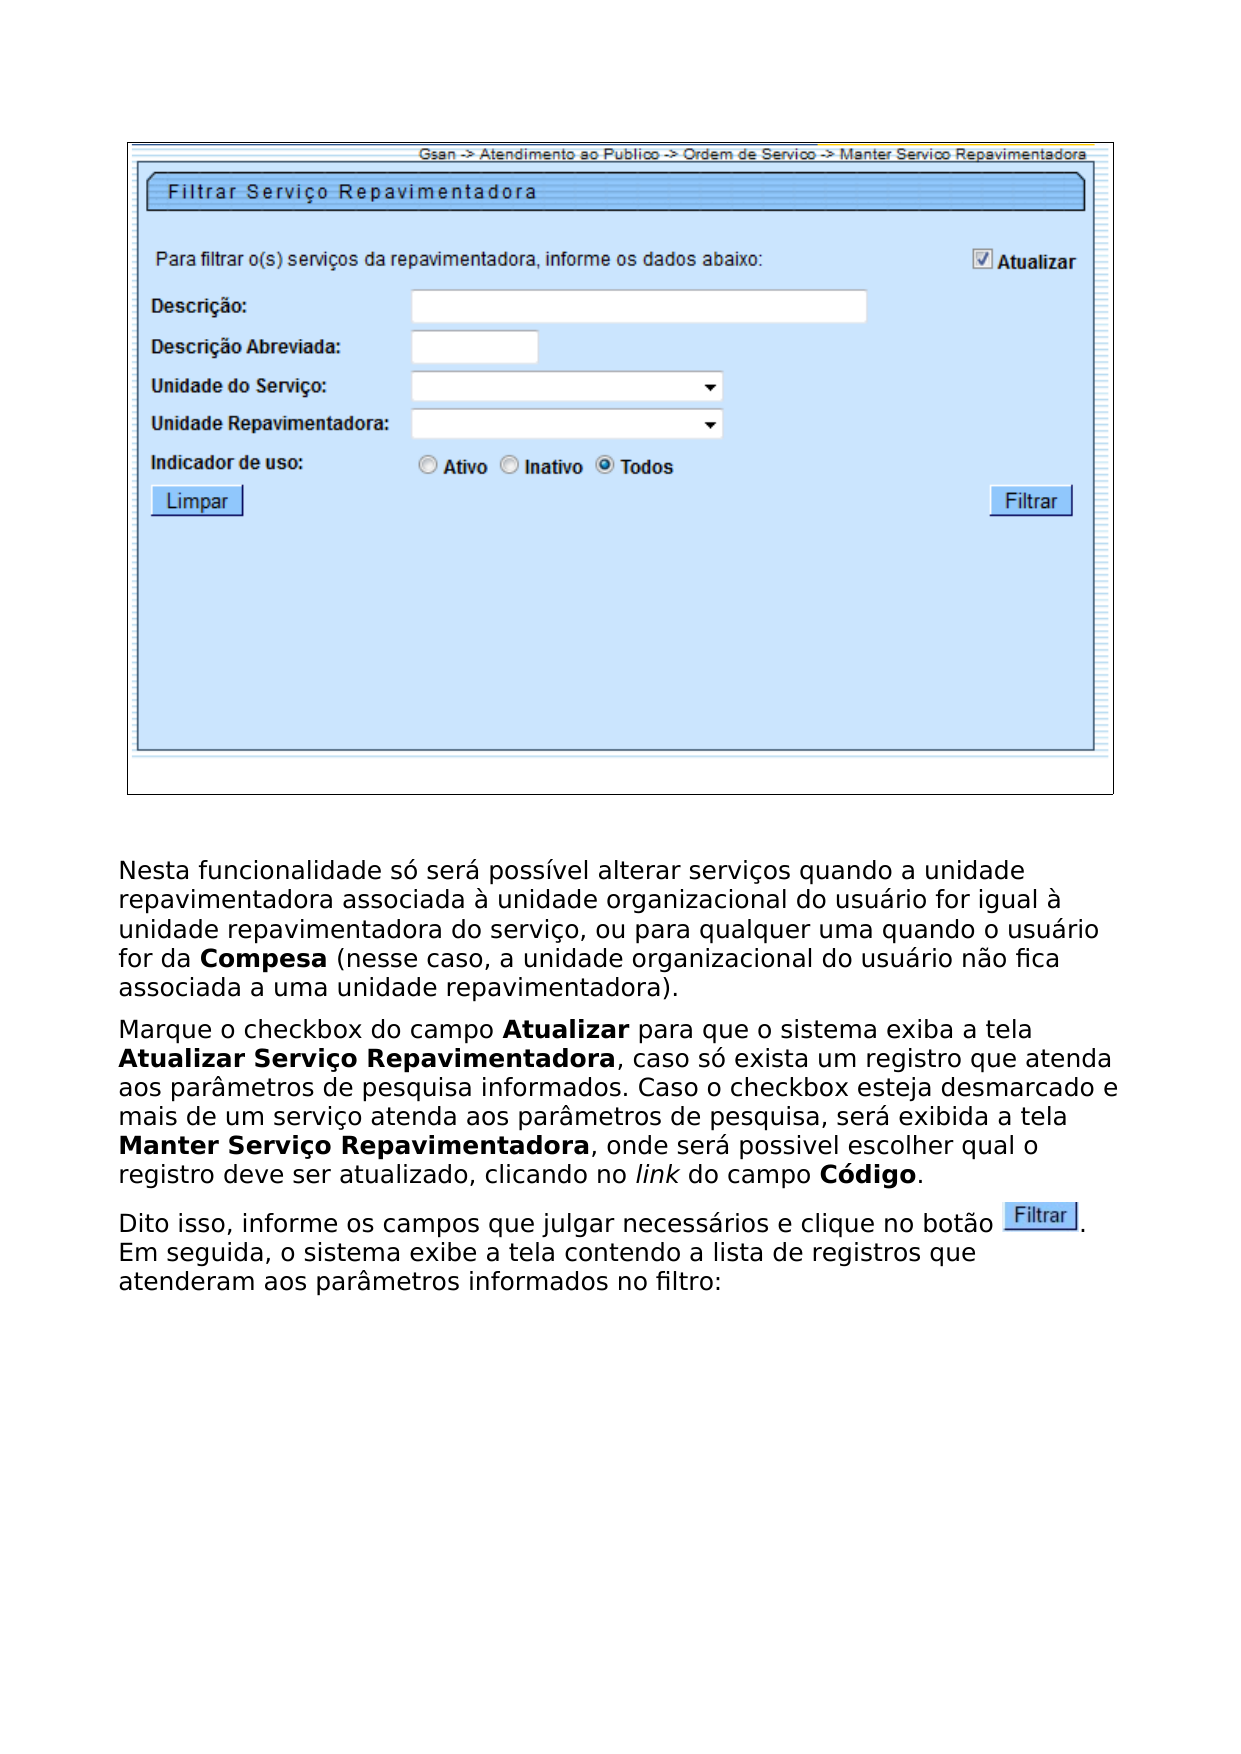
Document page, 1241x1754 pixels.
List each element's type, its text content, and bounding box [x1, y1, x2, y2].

text Nesta funcionalidade só será possível alterar serviços quando a unidade repavimentadora associada à unidade organizacional do usuário for igual à unidade repavimentadora do serviço, ou para qualquer uma quando o usuário for da Compesa (nesse caso, a unidade organizacional do usuário não fica associada a uma unidade repavimentadora). [118, 857, 1122, 1002]
picture [131, 144, 1109, 762]
text Dito isso, informe os campos que julgar necessários e clique no botão . Em seguida, o sistema exibe a tela contendo a lista de registros que atenderam aos parâmetros informados no filtro: [118, 1202, 1122, 1296]
table_header [128, 143, 1113, 794]
text Marque o checkbox do campo Atualizar para que o sistema exiba a tela Atualizar Serviço Repavimentadora, caso só exista um registro que atenda aos parâmetros de pesquisa informados. Caso o checkbox esteja desmarcado e mais de um serviço atenda aos parâmetros de pesquisa, será exibida a tela Manter Serviço Repavimentadora, onde será possivel escolher qual o registro deve ser atualizado, clicando no link do campo Código. [118, 1015, 1122, 1190]
picture [1002, 1202, 1079, 1232]
